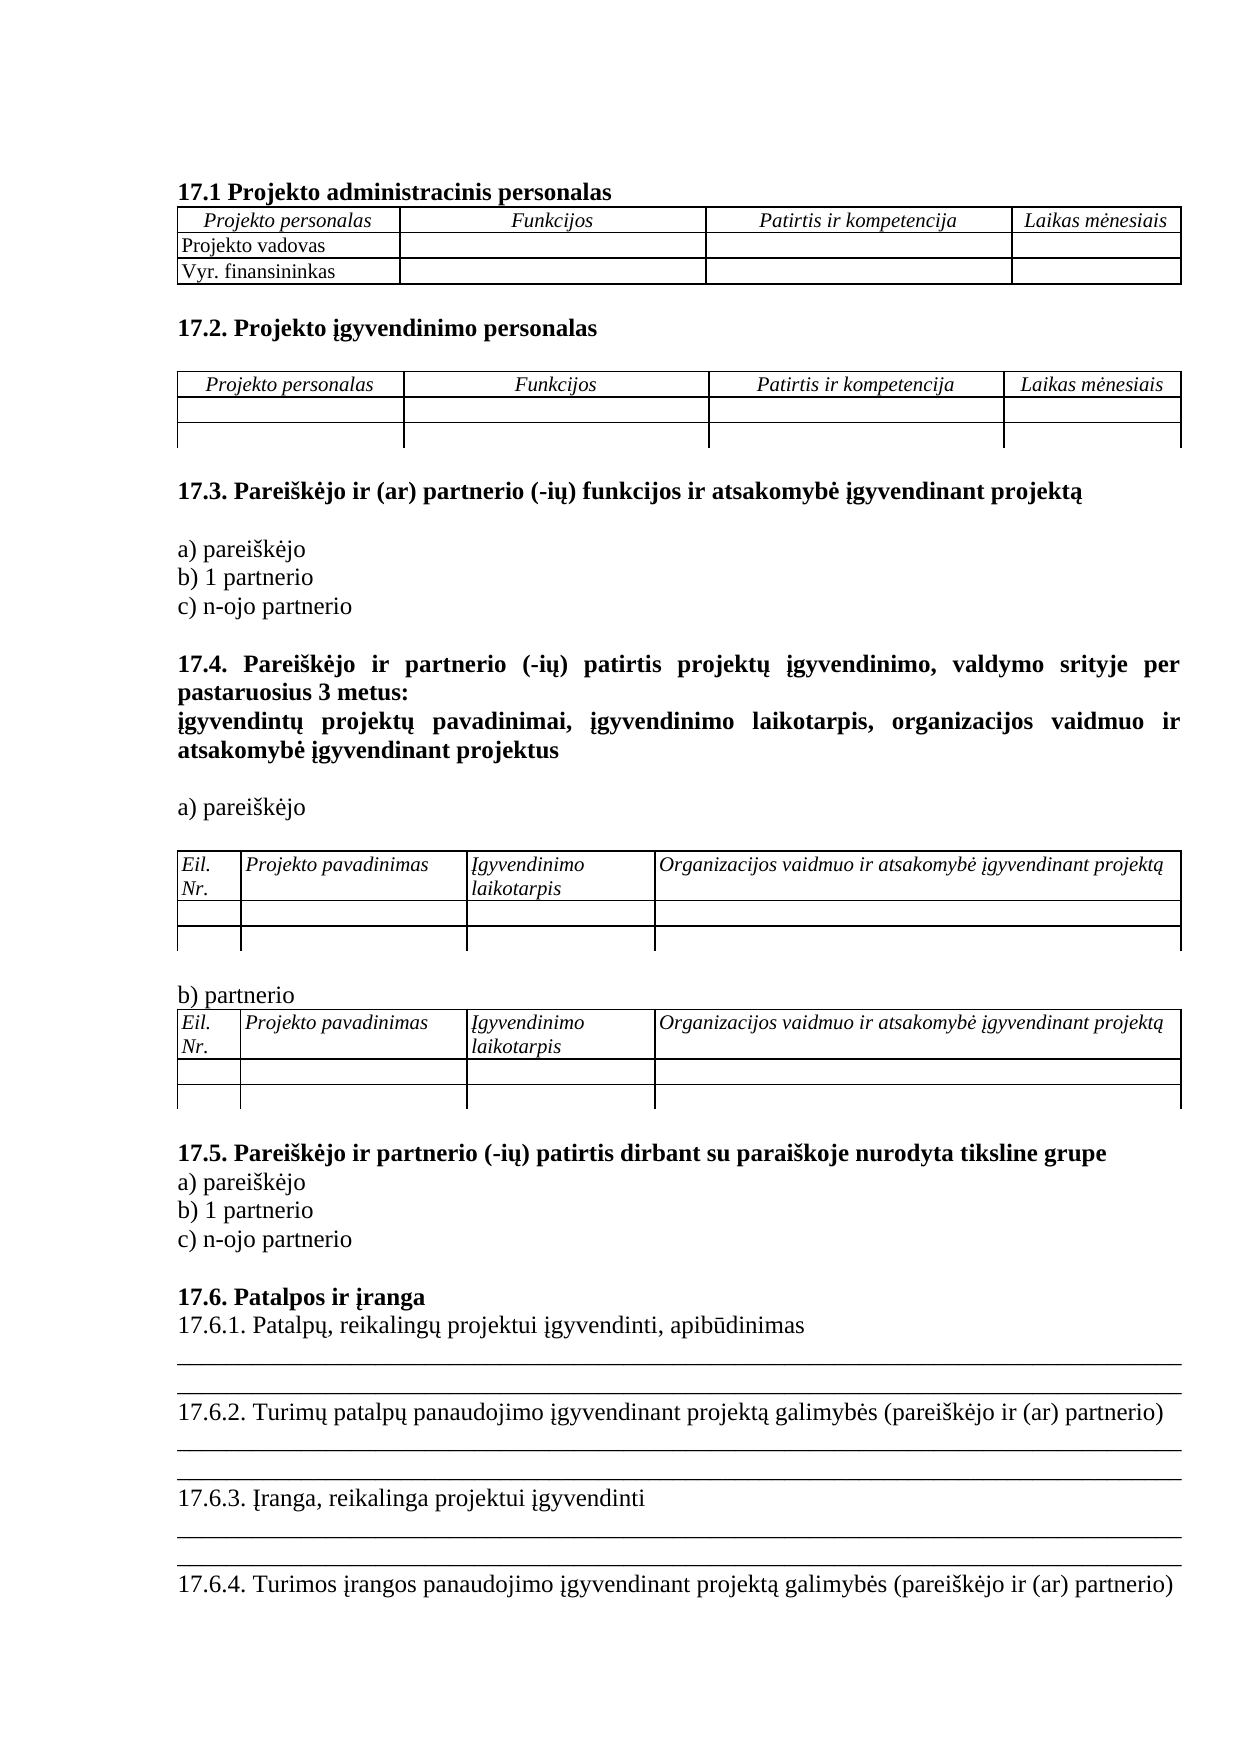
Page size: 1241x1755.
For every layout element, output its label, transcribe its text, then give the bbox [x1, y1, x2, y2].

text įgyvendintų projektų pavadinimai, įgyvendinimo laikotarpis, organizacijos vaidmuo ir atsakomybė įgyvendinant projektus [177, 706, 1181, 764]
table_header Organizacijos vaidmuo ir atsakomybė įgyvendinant projektą [656, 1010, 1180, 1058]
text c) n-ojo partnerio [177, 1224, 1181, 1253]
table_header Projekto pavadinimas [241, 1010, 466, 1058]
text b) partnerio [177, 980, 1181, 1008]
text b) 1 partnerio [177, 562, 1181, 591]
text 17.1 Projekto administracinis personalas [177, 177, 1181, 206]
text 17.3. Pareiškėjo ir (ar) partnerio (-ių) funkcijos ir atsakomybė įgyvendinant projektą [177, 476, 1181, 505]
text 17.6.2. Turimų patalpų panaudojimo įgyvendinant projektą galimybės (pareiškėjo ir (ar) partnerio) [177, 1397, 1181, 1426]
text a) pareiškėjo [177, 534, 1181, 562]
text 17.6. Patalpos ir įranga [177, 1282, 1181, 1311]
text 17.4. Pareiškėjo ir partnerio (-ių) patirtis projektų įgyvendinimo, valdymo srityje per pastaruosius 3 metus: [177, 649, 1181, 706]
text 17.2. Projekto įgyvendinimo personalas [177, 313, 1181, 342]
text 17.6.3. Įranga, reikalinga projektui įgyvendinti [177, 1483, 1181, 1512]
text 17.6.1. Patalpų, reikalingų projektui įgyvendinti, apibūdinimas [177, 1311, 1181, 1339]
table_header Organizacijos vaidmuo ir atsakomybė įgyvendinant projektą [656, 852, 1180, 900]
table_header Eil. Nr. [236, 1010, 240, 1058]
table_cell [236, 1060, 240, 1084]
text a) pareiškėjo [177, 1167, 1181, 1196]
text c) n-ojo partnerio [177, 591, 1181, 620]
table_cell [236, 1085, 240, 1109]
text 17.5. Pareiškėjo ir partnerio (-ių) patirtis dirbant su paraiškoje nurodyta tiksline grupe [177, 1138, 1181, 1167]
text a) pareiškėjo [177, 792, 1181, 821]
text 17.6.4. Turimos įrangos panaudojimo įgyvendinant projektą galimybės (pareiškėjo ir (ar) partnerio) [177, 1569, 1181, 1598]
table_header Projekto pavadinimas [242, 852, 466, 900]
table_cell [241, 1060, 245, 1084]
table_cell [241, 1085, 245, 1109]
text b) 1 partnerio [177, 1196, 1181, 1224]
